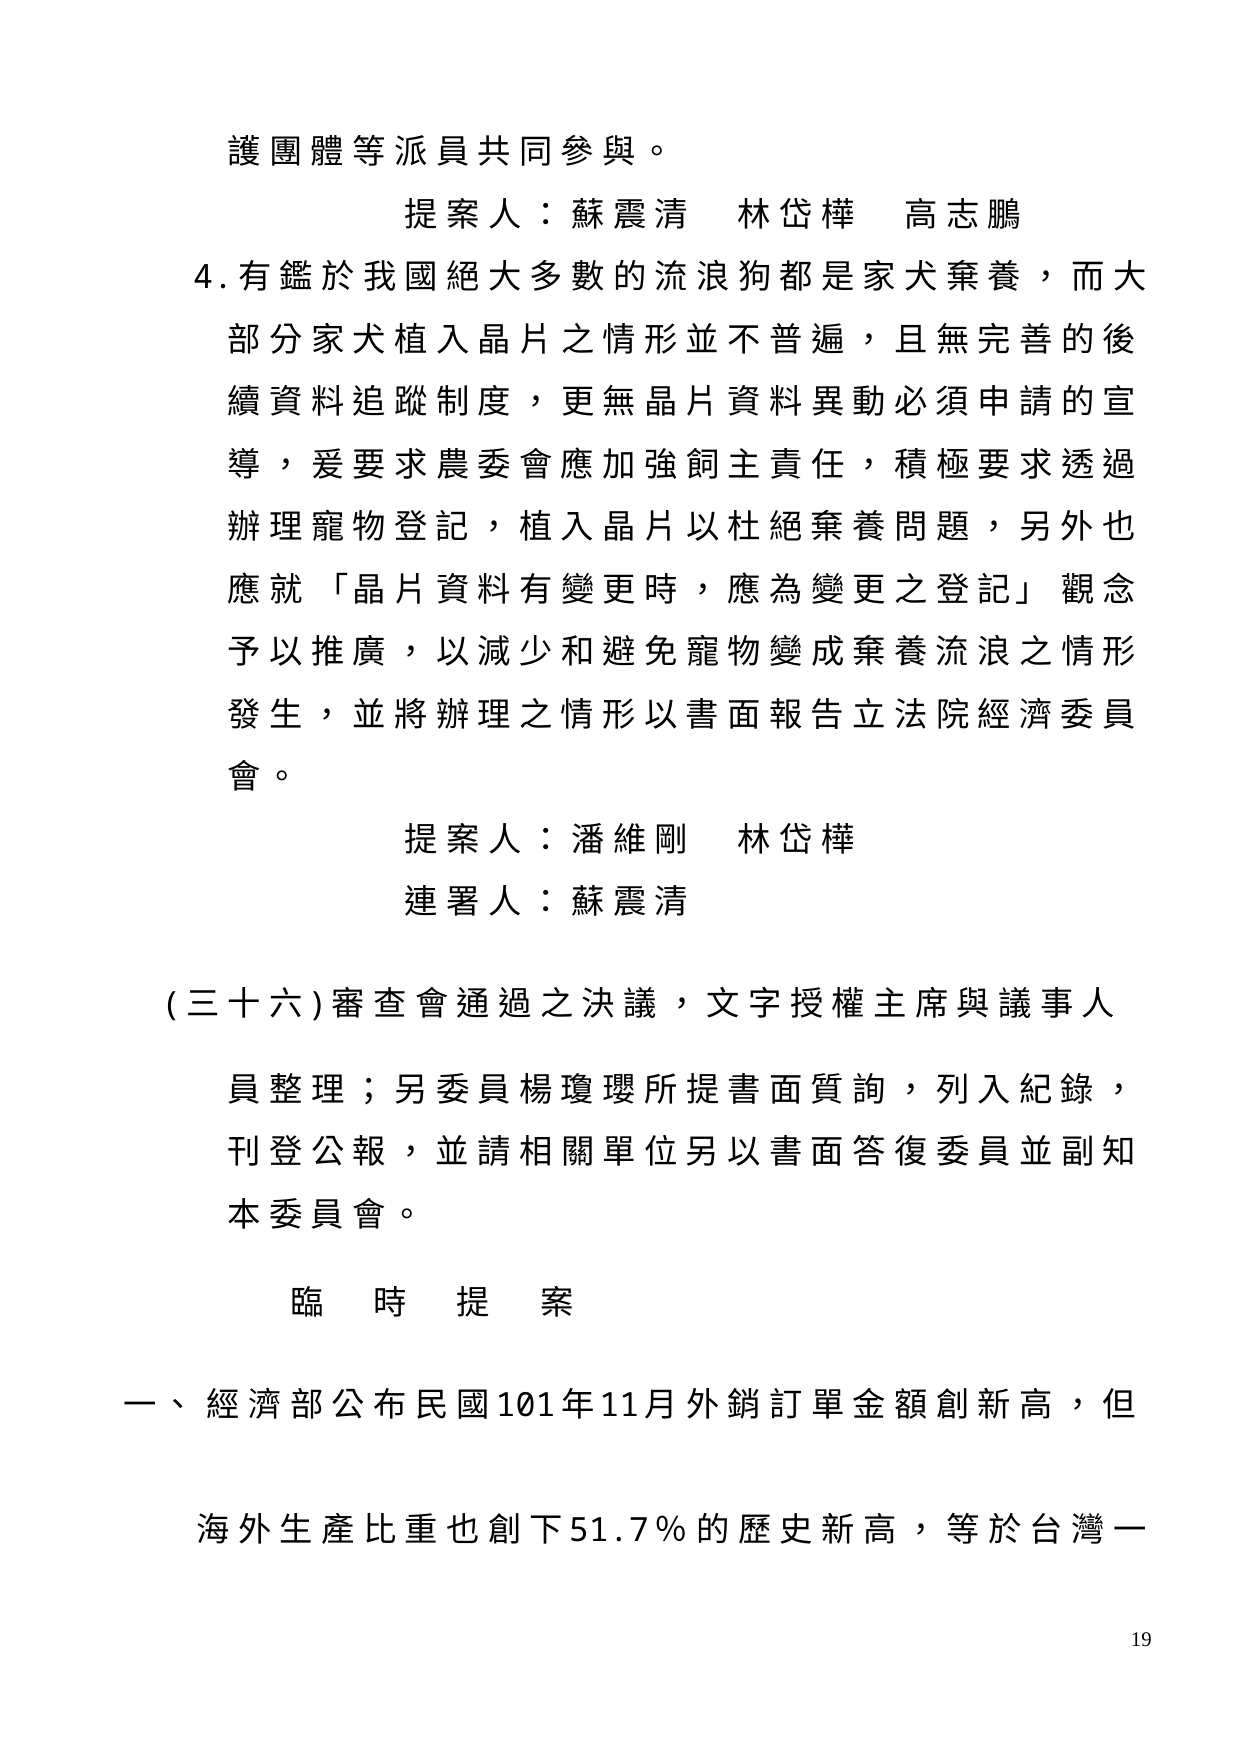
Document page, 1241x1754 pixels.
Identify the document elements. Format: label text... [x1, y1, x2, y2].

text 提案人：蘇震清 林岱樺 高志鵬 [396, 170, 1081, 233]
text 一、經濟部公布民國101年11月外銷訂單金額創新高，但海外生產比重也創下51.7％的歷史新高，等於台灣一 [119, 1321, 1150, 1571]
text 臨 時 提 案 [211, 1258, 1150, 1321]
text 4.有鑑於我國絕大多數的流浪狗都是家犬棄養，而大部分家犬植入晶片之情形並不普遍，且無完善的後續資料追蹤制度，更無晶片資料異動必須申請的宣導，爰要求農委會應加強飼主責任，積極要求透過辦理寵物登記，植入晶片以杜絕棄養問題，另外也應就「晶片資料有變更時，應為變更之登記」觀念予以推廣，以減少和避免寵物變成棄養流浪之情形發生，並將辦理之情形以書面報告立法院經濟委員會。 [188, 233, 1150, 795]
text 連署人：蘇震清 [396, 858, 1081, 920]
text (三十六)審查會通過之決議，文字授權主席與議事人員整理；另委員楊瓊瓔所提書面質詢，列入紀錄，刊登公報，並請相關單位另以書面答復委員並副知本委員會。 [154, 920, 1150, 1233]
text 護團體等派員共同參與。 [188, 108, 1150, 170]
text 提案人：潘維剛 林岱樺 [396, 795, 1081, 858]
